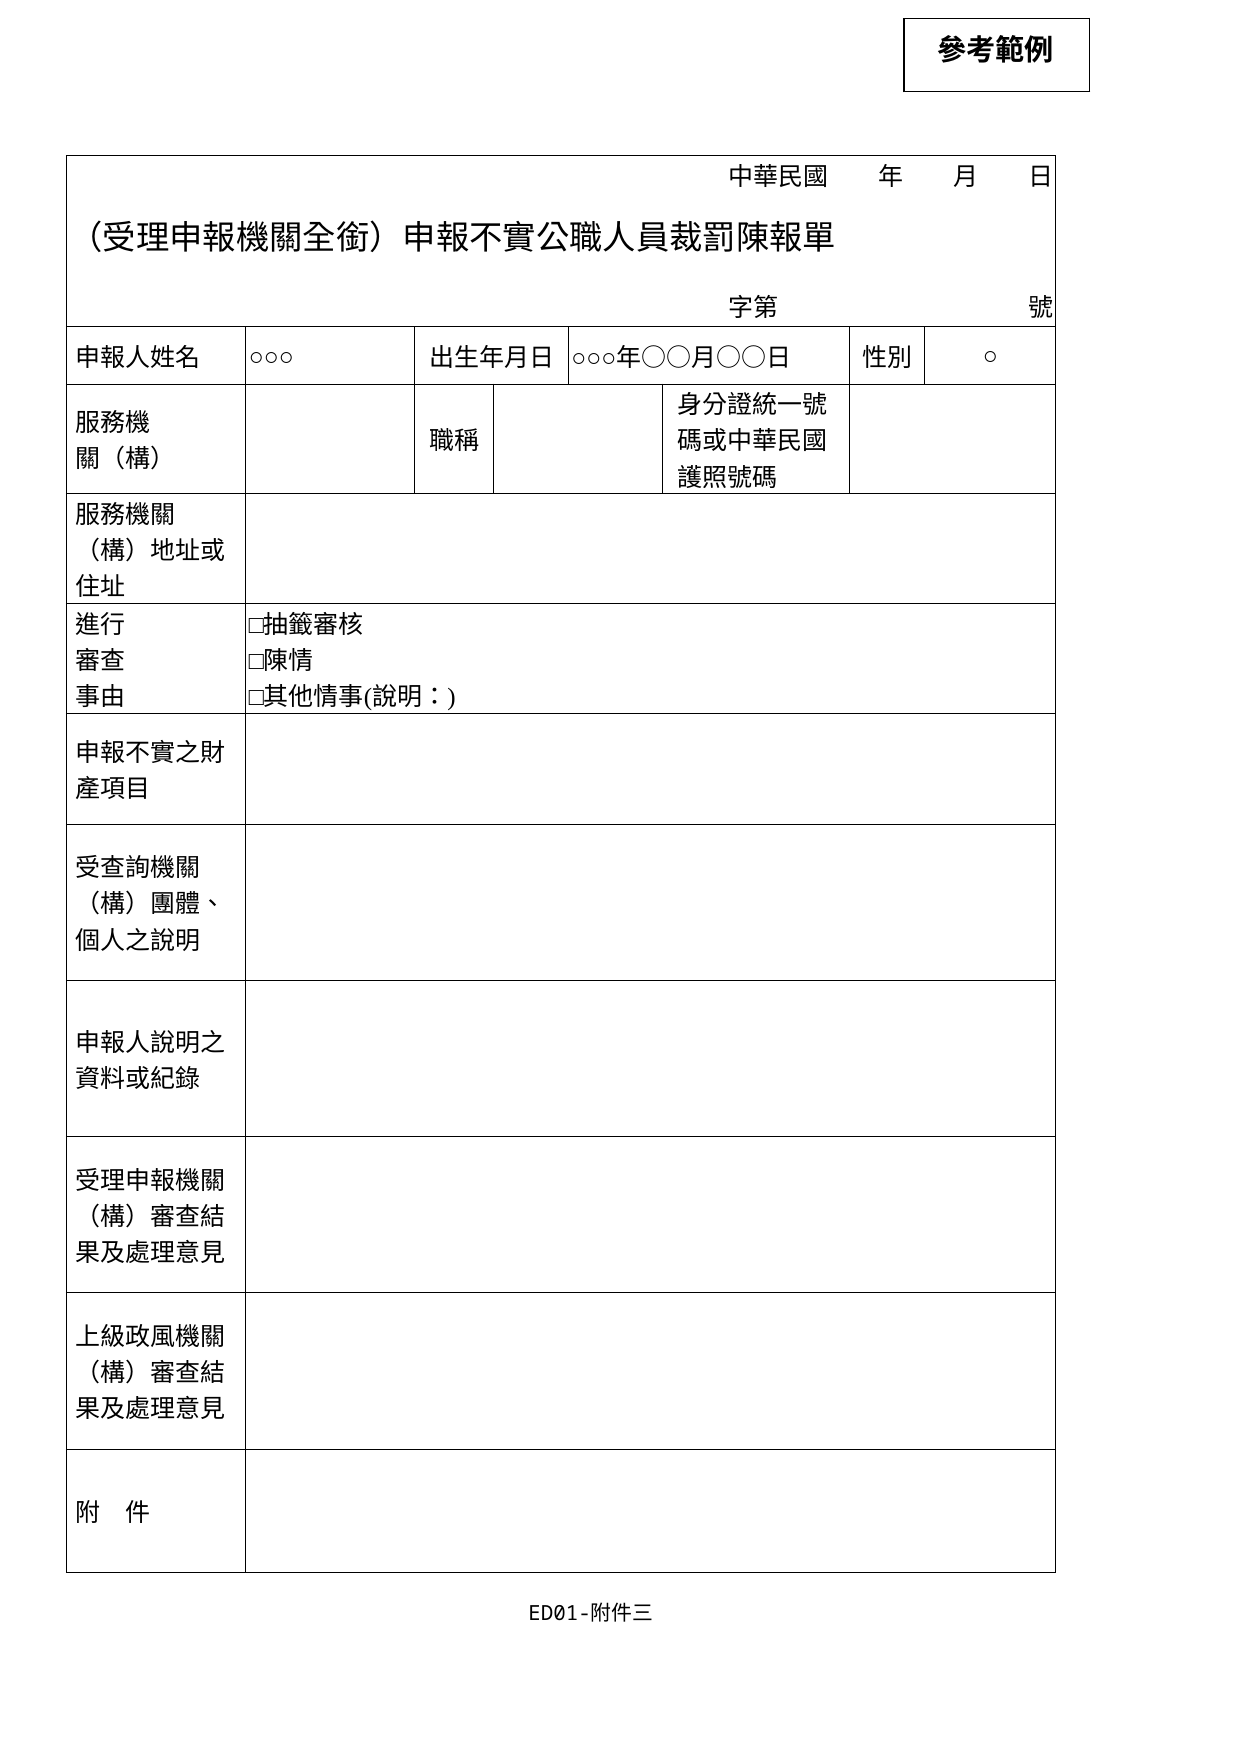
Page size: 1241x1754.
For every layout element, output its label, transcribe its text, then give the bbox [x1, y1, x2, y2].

table_cell 申報人說明之資料或紀錄 [67, 981, 245, 1136]
table_cell 附 件 [67, 1450, 245, 1572]
table_cell [246, 1137, 1055, 1292]
table_cell ○○○年○○月○○日 [569, 327, 849, 383]
table_cell [246, 494, 1055, 603]
table_cell ○ [925, 327, 1055, 383]
table_cell [850, 385, 1055, 493]
table_cell 申報人姓名 [67, 327, 245, 383]
table_cell [246, 1293, 1055, 1448]
table_cell 受理申報機關（構）審查結果及處理意見 [67, 1137, 245, 1292]
table_cell 出生年月日 [415, 327, 568, 383]
table_cell [246, 1450, 1055, 1572]
table_cell 性別 [850, 327, 924, 383]
table_cell 申報不實之財產項目 [67, 714, 245, 823]
table_cell 服務機關（構）地址或住址 [67, 494, 245, 603]
table_cell 受查詢機關（構）團體、個人之說明 [67, 825, 245, 980]
table_cell [246, 385, 414, 493]
table_cell [246, 714, 1055, 823]
table_cell 服務機 關（構） [67, 385, 245, 493]
table_cell □抽籤審核 □陳情 □其他情事(說明：) [246, 604, 1055, 713]
table_cell [494, 385, 662, 493]
table_cell [246, 981, 1055, 1136]
table_cell 上級政風機關（構）審查結果及處理意見 [67, 1293, 245, 1448]
table_cell 進行 審查 事由 [67, 604, 245, 713]
table_header 中華民國 年 月 日 （受理申報機關全銜）申報不實公職人員裁罰陳報單 字第 號 [67, 156, 1055, 326]
text 參考範例 [919, 26, 1074, 69]
table_cell 身分證統一號碼或中華民國護照號碼 [663, 385, 849, 493]
table_cell ○○○ [246, 327, 414, 383]
table_cell 職稱 [415, 385, 493, 493]
table_cell [246, 825, 1055, 980]
